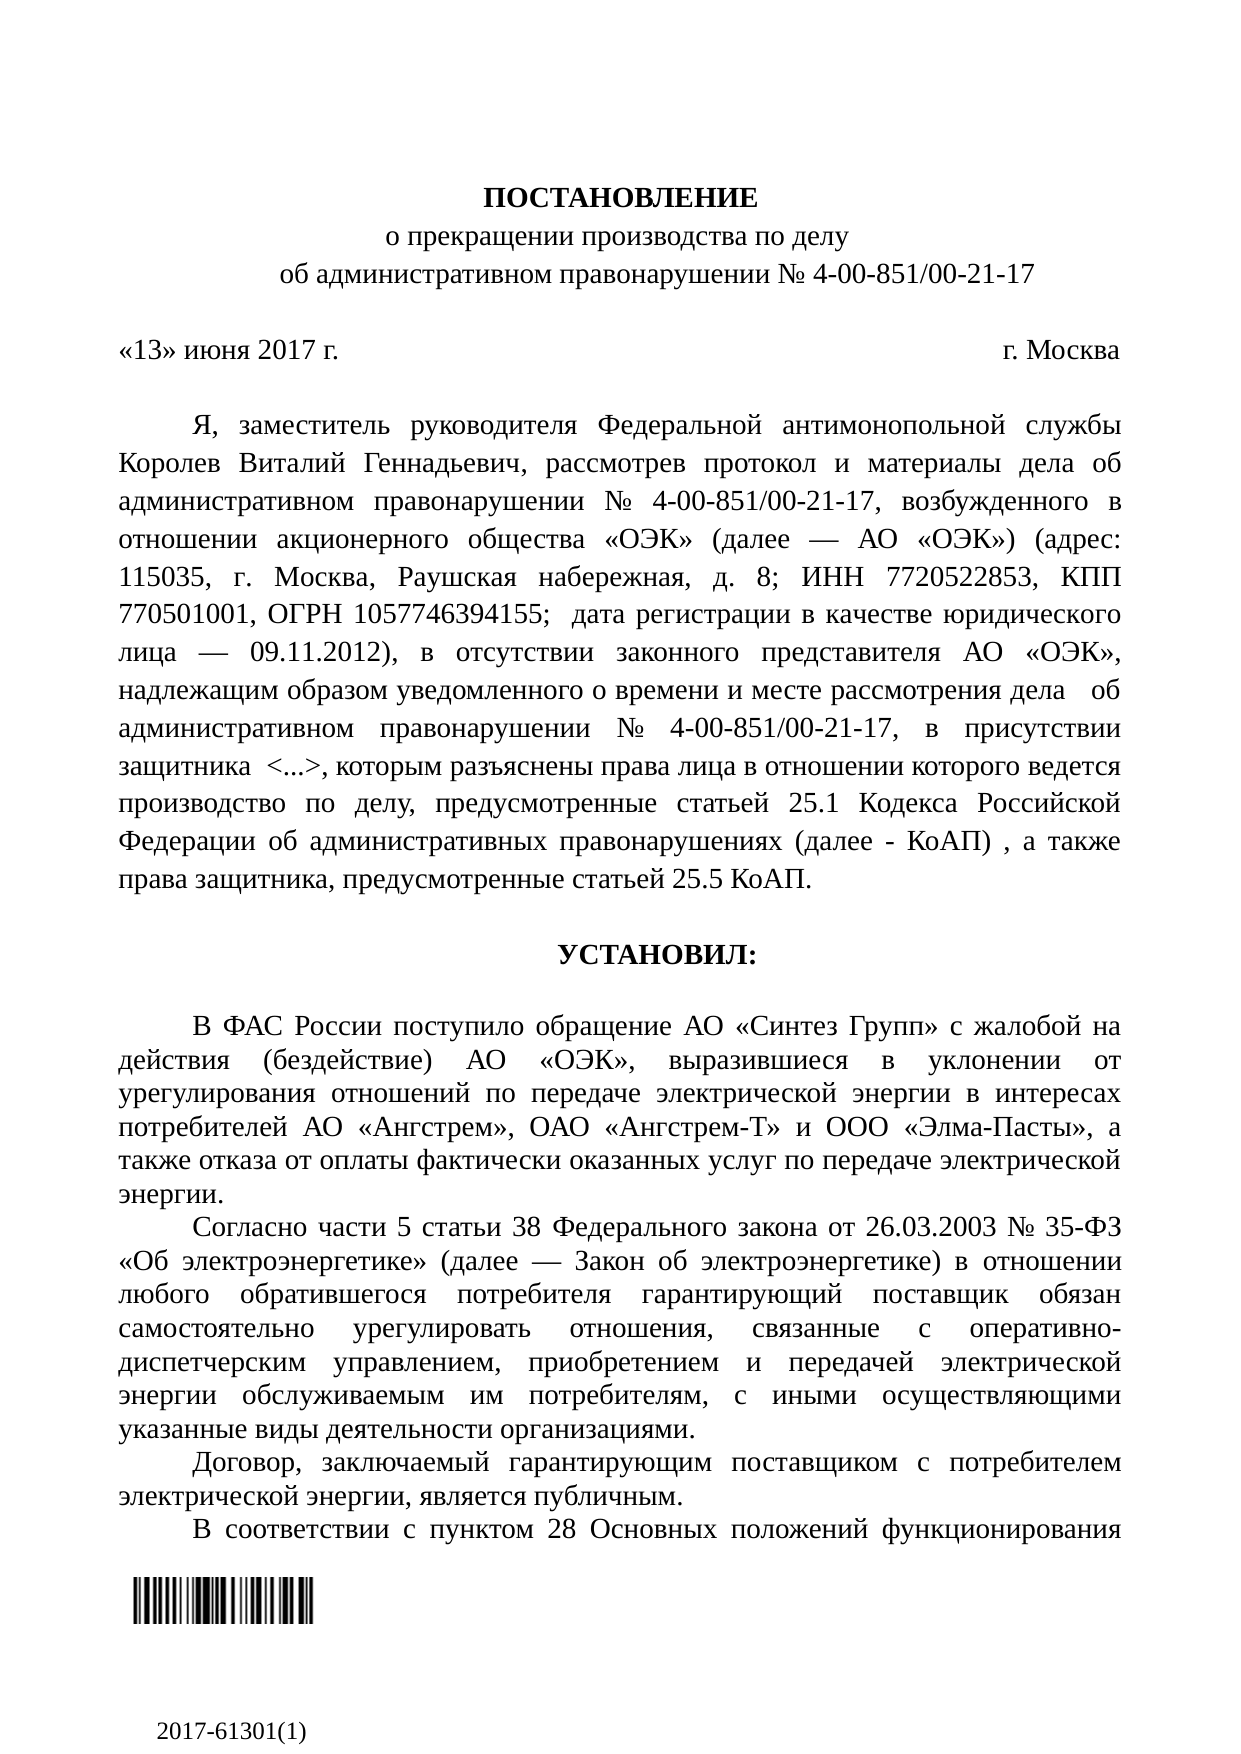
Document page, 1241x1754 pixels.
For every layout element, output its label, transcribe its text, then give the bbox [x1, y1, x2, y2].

text «13» июня 2017 г. г. Москва [118, 328, 1122, 365]
text В соответствии с пунктом 28 Основных положений функционирования [118, 1511, 1122, 1545]
text В ФАС России поступило обращение АО «Синтез Групп» с жалобой на действия (бездействие) АО «ОЭК», выразившиеся в уклонении от урегулирования отношений по передаче электрической энергии в интересах потребителей АО «Ангстрем», ОАО «Ангстрем-Т» и ООО «Элма-Пасты», а также отказа от оплаты фактически оказанных услуг по передаче электрической энергии. [118, 1008, 1122, 1209]
text Согласно части 5 статьи 38 Федерального закона от 26.03.2003 № 35-ФЗ «Об электроэнергетике» (далее — Закон об электроэнергетике) в отношении любого обратившегося потребителя гарантирующий поставщик обязан самостоятельно урегулировать отношения, связанные с оперативно-диспетчерским управлением, приобретением и передачей электрической энергии обслуживаемым им потребителям, с иными осуществляющими указанные виды деятельности организациями. [118, 1209, 1122, 1444]
text Договор, заключаемый гарантирующим поставщиком с потребителем электрической энергии, является публичным. [118, 1444, 1122, 1511]
picture [118, 1577, 331, 1624]
text ПОСТАНОВЛЕНИЕ [118, 176, 1122, 214]
text о прекращении производства по делу [118, 214, 1122, 252]
text об административном правонарушении № 4-00-851/00-21-17 [118, 252, 1122, 290]
text Я, заместитель руководителя Федеральной антимонопольной службы Королев Виталий Геннадьевич, рассмотрев протокол и материалы дела об административном правонарушении № 4-00-851/00-21-17, возбужденного в отношении акционерного общества «ОЭК» (далее — АО «ОЭК») (адрес: 115035, г. Москва, Раушская набережная, д. 8; ИНН 7720522853, КПП 770501001, ОГРН 1057746394155; дата регистрации в качестве юридического лица — 09.11.2012), в отсутствии законного представителя АО «ОЭК», надлежащим образом уведомленного о времени и месте рассмотрения дела об административном правонарушении № 4-00-851/00-21-17, в присутствии защитника <...>, которым разъяснены права лица в отношении которого ведется производство по делу, предусмотренные статьей 25.1 Кодекса Российской Федерации об административных правонарушениях (далее - КоАП) , а также права защитника, предусмотренные статьей 25.5 КоАП. [118, 403, 1122, 895]
text УСТАНОВИЛ: [118, 933, 1122, 970]
